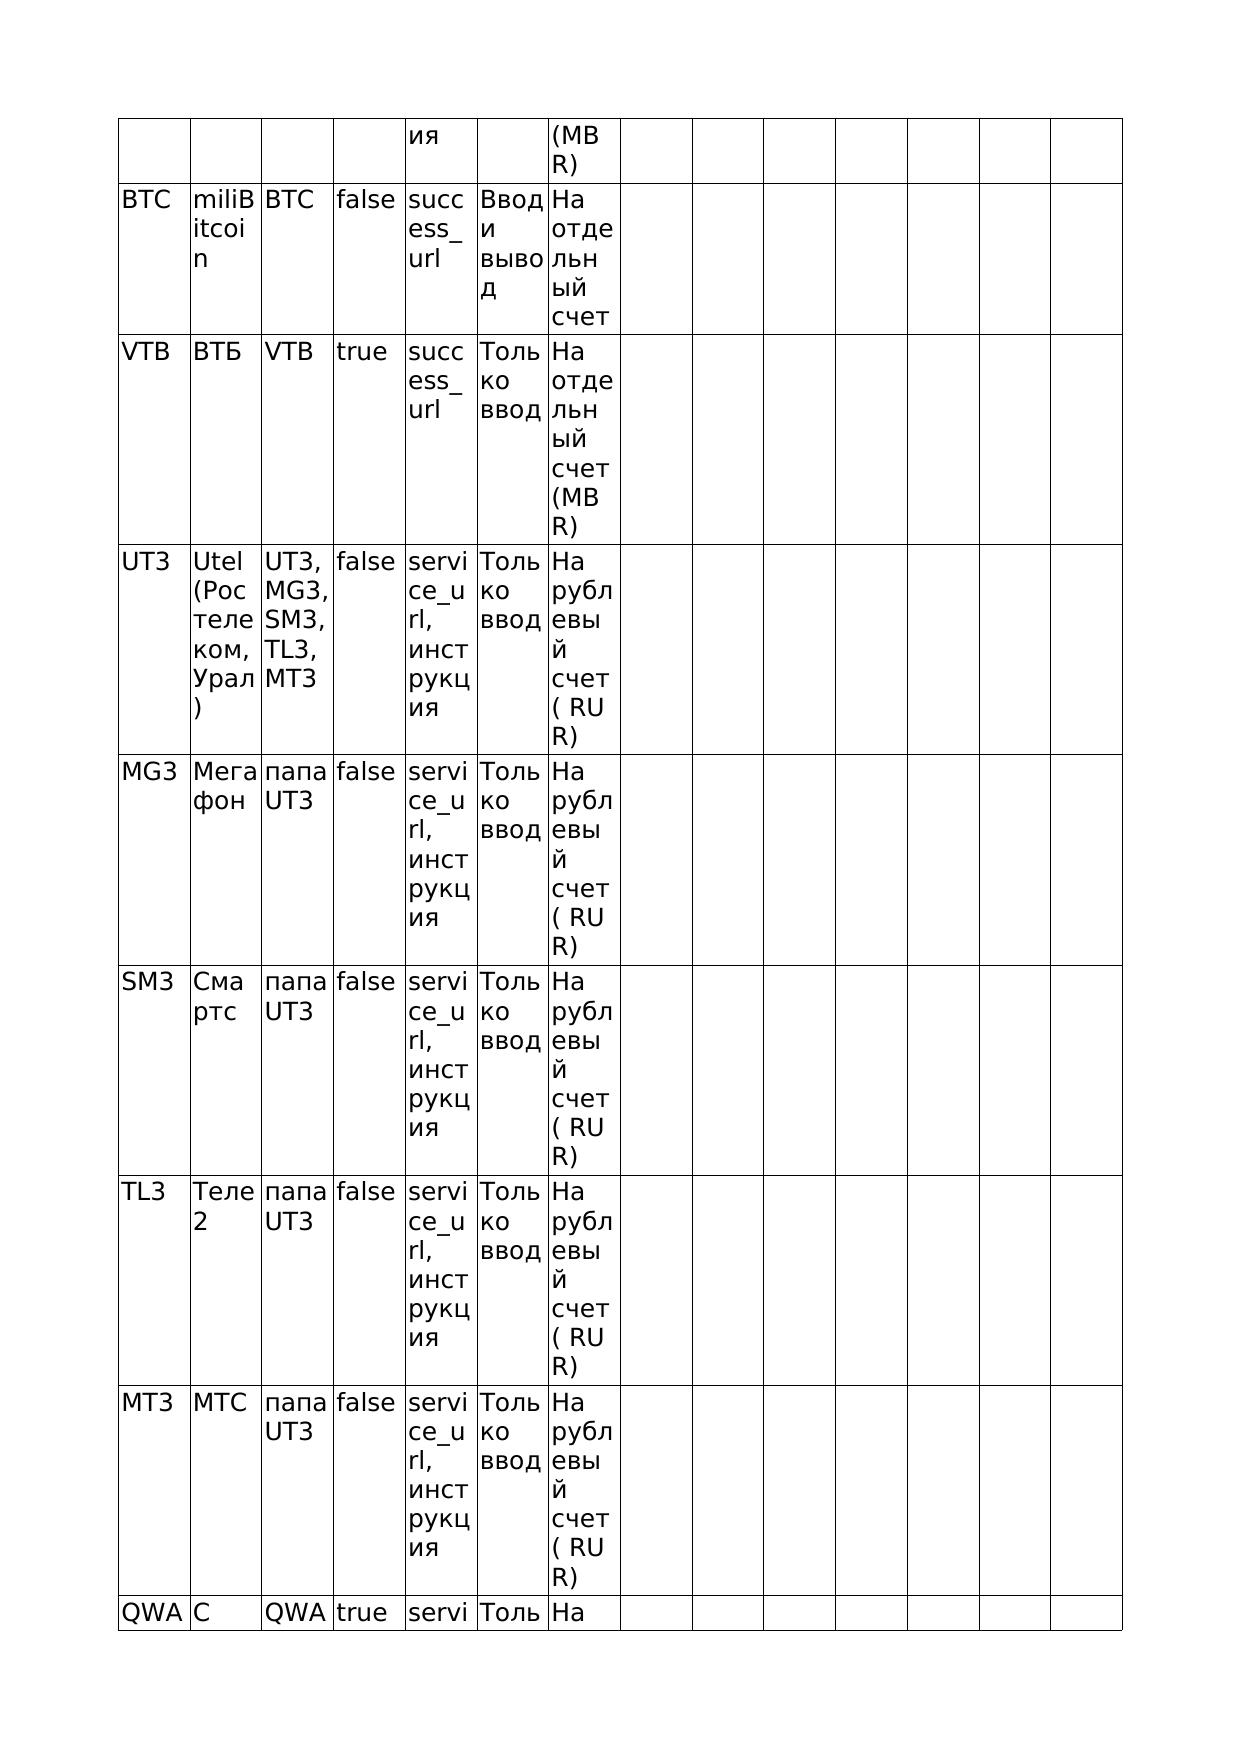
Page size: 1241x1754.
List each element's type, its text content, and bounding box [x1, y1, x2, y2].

table_cell [908, 335, 979, 544]
table_cell [908, 545, 979, 754]
table_cell [836, 184, 907, 334]
table_cell [764, 1176, 835, 1385]
table_cell [1051, 545, 1122, 754]
table_cell ия [406, 119, 477, 182]
table_cell success_url [406, 335, 477, 544]
table_cell [764, 545, 835, 754]
table_cell [1051, 1596, 1122, 1630]
table_cell МТС [191, 1386, 261, 1595]
table_cell На отдельный счет [549, 184, 620, 334]
table_cell [262, 119, 333, 182]
table_cell [764, 119, 835, 182]
table_cell service_url, инструкция [406, 755, 477, 964]
table_cell Толь [478, 1596, 548, 1630]
table_cell [908, 184, 979, 334]
table_cell BTC [262, 184, 333, 334]
table_cell MG3 [119, 755, 190, 964]
table_cell ВТБ [191, 335, 261, 544]
table_cell [693, 1386, 763, 1595]
table_cell [1051, 184, 1122, 334]
table_cell [836, 966, 907, 1174]
table_cell success_url [406, 184, 477, 334]
table_cell [764, 335, 835, 544]
table_cell [980, 1596, 1050, 1630]
table_cell Только ввод [478, 755, 548, 964]
table_cell [980, 335, 1050, 544]
table_cell [836, 335, 907, 544]
table_cell [1051, 335, 1122, 544]
table_cell Utel (Ростелеком, Урал) [191, 545, 261, 754]
table_cell [836, 1596, 907, 1630]
table_cell [764, 755, 835, 964]
table_cell [836, 545, 907, 754]
table_cell На [549, 1596, 620, 1630]
table_cell UT3 [119, 545, 190, 754]
table_cell [764, 1386, 835, 1595]
table_cell С [191, 1596, 261, 1630]
table_cell Только ввод [478, 545, 548, 754]
table_cell false [334, 755, 405, 964]
table_cell [621, 755, 692, 964]
table_cell [980, 545, 1050, 754]
table_cell [693, 755, 763, 964]
table_cell [621, 184, 692, 334]
table_cell [478, 119, 548, 182]
table_cell [621, 1386, 692, 1595]
table_cell [980, 184, 1050, 334]
table_cell service_url, инструкция [406, 545, 477, 754]
table_cell [980, 119, 1050, 182]
table_cell На рублевый счет ( RUR) [549, 1386, 620, 1595]
table_cell На рублевый счет ( RUR) [549, 755, 620, 964]
table_cell (MBR) [549, 119, 620, 182]
table_cell Мегафон [191, 755, 261, 964]
table_cell [908, 966, 979, 1174]
table_cell VTB [262, 335, 333, 544]
table_cell QWA [119, 1596, 190, 1630]
table_cell SM3 [119, 966, 190, 1174]
table_cell [908, 1176, 979, 1385]
table_cell [621, 1596, 692, 1630]
table_cell [621, 1176, 692, 1385]
table_cell service_url, инструкция [406, 1386, 477, 1595]
table_cell Ввод и вывод [478, 184, 548, 334]
table_cell Только ввод [478, 966, 548, 1174]
table_cell [836, 1386, 907, 1595]
table_cell false [334, 1176, 405, 1385]
table_cell TL3 [119, 1176, 190, 1385]
table_cell папа UT3 [262, 755, 333, 964]
table_cell [621, 966, 692, 1174]
table_cell [836, 1176, 907, 1385]
table_cell [764, 966, 835, 1174]
table_cell [764, 1596, 835, 1630]
table_cell [693, 1596, 763, 1630]
table_cell [334, 119, 405, 182]
table_cell service_url, инструкция [406, 966, 477, 1174]
table_cell [693, 184, 763, 334]
table_cell [908, 1386, 979, 1595]
table_cell [980, 966, 1050, 1174]
table_cell BTC [119, 184, 190, 334]
table_cell servi [406, 1596, 477, 1630]
table_cell [693, 545, 763, 754]
table_cell Смартс [191, 966, 261, 1174]
table_cell false [334, 545, 405, 754]
table_cell [621, 335, 692, 544]
table_cell true [334, 1596, 405, 1630]
table_cell [836, 755, 907, 964]
table_cell На отдельный счет (MBR) [549, 335, 620, 544]
table_cell папа UT3 [262, 1386, 333, 1595]
table_cell MT3 [119, 1386, 190, 1595]
table_cell папа UT3 [262, 1176, 333, 1385]
table_cell [1051, 755, 1122, 964]
table_cell На рублевый счет ( RUR) [549, 1176, 620, 1385]
table_cell [1051, 1176, 1122, 1385]
table_cell [908, 1596, 979, 1630]
table_cell На рублевый счет ( RUR) [549, 966, 620, 1174]
table_cell папа UT3 [262, 966, 333, 1174]
table_cell [693, 966, 763, 1174]
table_cell [980, 1176, 1050, 1385]
table_cell [836, 119, 907, 182]
table_cell [191, 119, 261, 182]
table_cell [621, 545, 692, 754]
table_cell false [334, 966, 405, 1174]
table_cell [980, 1386, 1050, 1595]
table_cell UT3, MG3, SM3, TL3, MT3 [262, 545, 333, 754]
table_cell [1051, 1386, 1122, 1595]
table_cell [908, 119, 979, 182]
table_cell [621, 119, 692, 182]
table_cell [119, 119, 190, 182]
table_cell service_url, инструкция [406, 1176, 477, 1385]
table_cell [908, 755, 979, 964]
table_cell VTB [119, 335, 190, 544]
table_cell Только ввод [478, 1176, 548, 1385]
table_cell [1051, 119, 1122, 182]
table_cell miliBitcoin [191, 184, 261, 334]
table_cell false [334, 184, 405, 334]
table_cell Теле2 [191, 1176, 261, 1385]
table_cell На рублевый счет ( RUR) [549, 545, 620, 754]
table_cell [1051, 966, 1122, 1174]
table_cell [693, 1176, 763, 1385]
table_cell [980, 755, 1050, 964]
table_cell Только ввод [478, 335, 548, 544]
table_cell [693, 335, 763, 544]
table_cell false [334, 1386, 405, 1595]
table_cell Только ввод [478, 1386, 548, 1595]
table_cell [764, 184, 835, 334]
table_cell true [334, 335, 405, 544]
table_cell QWA [262, 1596, 333, 1630]
table_cell [693, 119, 763, 182]
